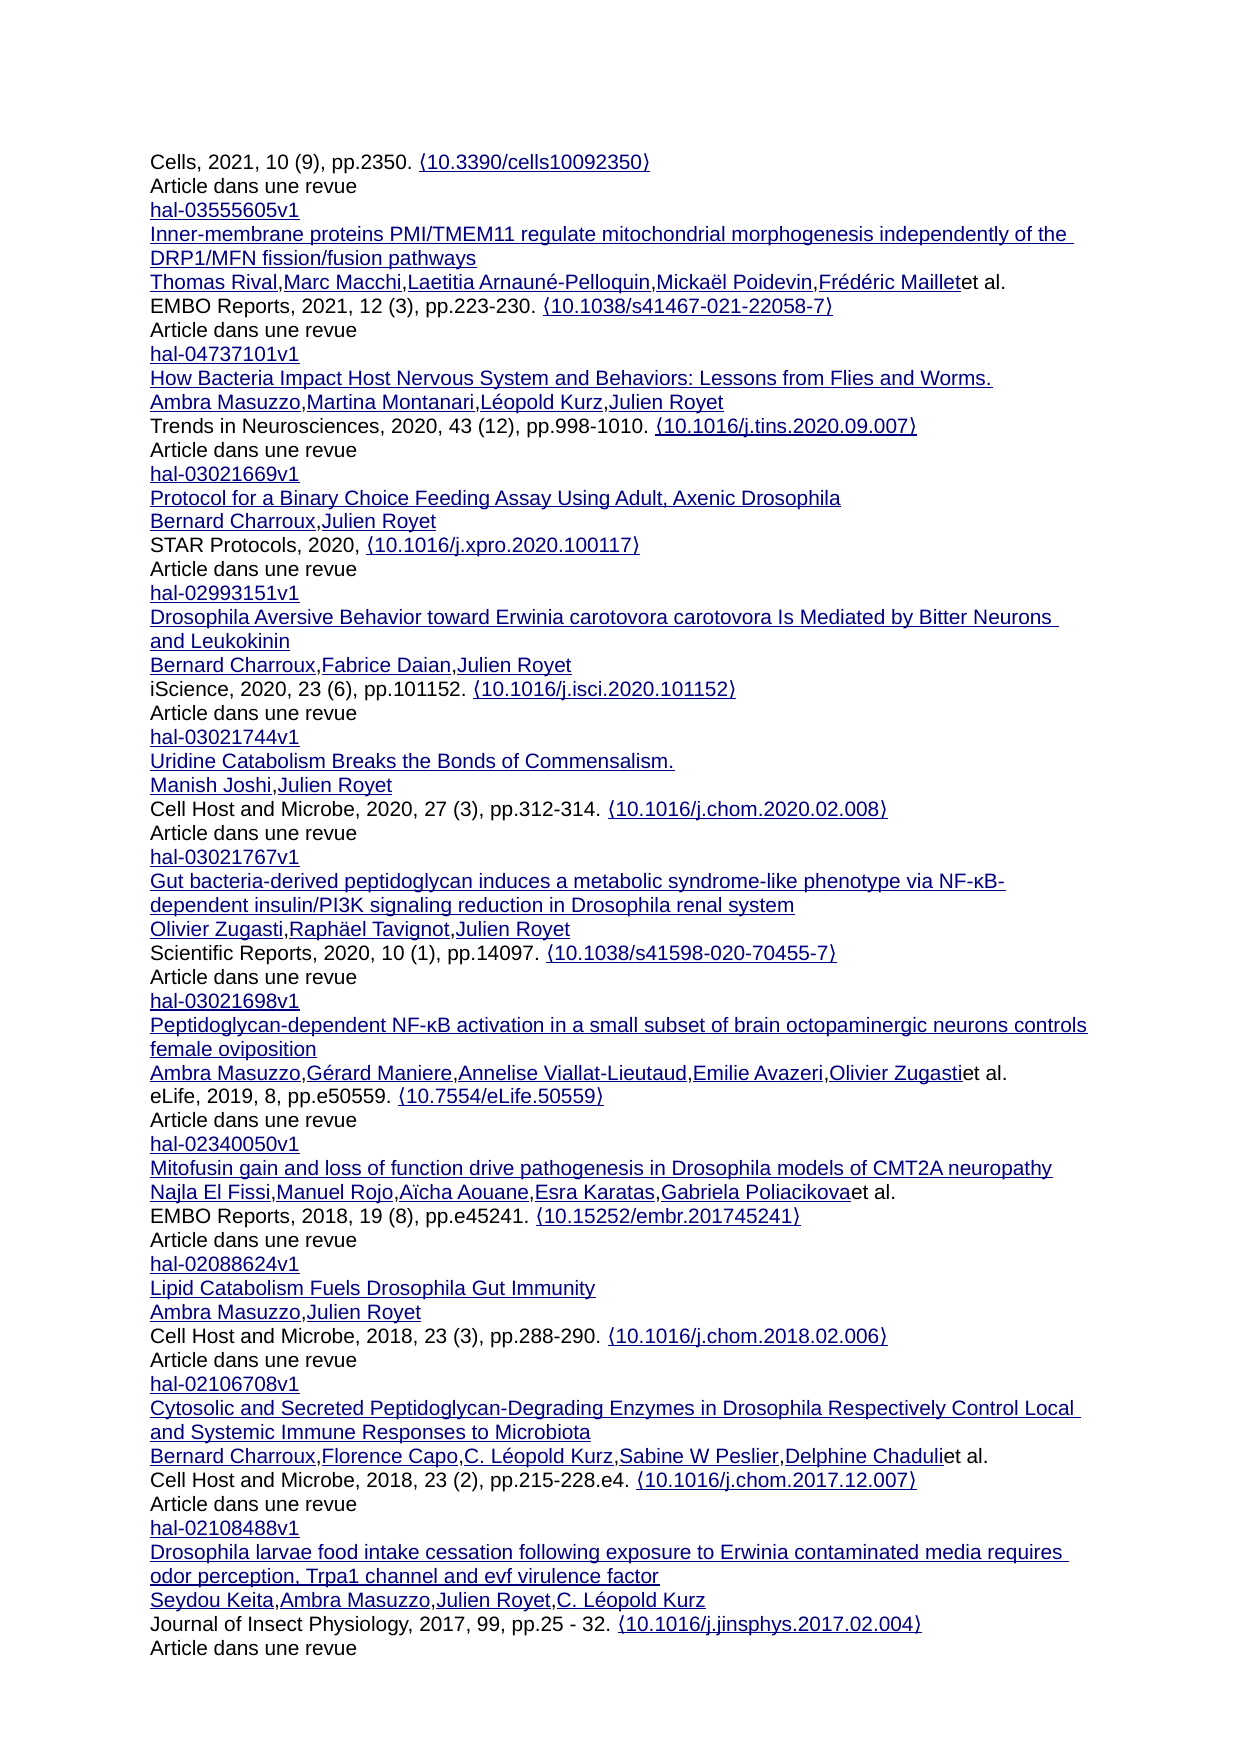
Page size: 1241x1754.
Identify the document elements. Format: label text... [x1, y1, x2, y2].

table_cell Uridine Catabolism Breaks the Bonds of Commensalism. Manish Joshi,Julien Royet Cell Host and Microbe, 2020, 27 (3), pp.312-314. ⟨10.1016/j.chom.2020.02.008⟩ Article dans une revue hal-03021767v1 [150, 749, 1090, 869]
table_cell Cells, 2021, 10 (9), pp.2350. ⟨10.3390/cells10092350⟩ Article dans une revue hal-03555605v1 [150, 150, 1090, 222]
table_cell How Bacteria Impact Host Nervous System and Behaviors: Lessons from Flies and Worms. Ambra Masuzzo,Martina Montanari,Léopold Kurz,Julien Royet Trends in Neurosciences, 2020, 43 (12), pp.998-1010. ⟨10.1016/j.tins.2020.09.007⟩ Article dans une revue hal-03021669v1 [150, 366, 1090, 485]
table_cell Drosophila larvae food intake cessation following exposure to Erwinia contaminated media requires odor perception, Trpa1 channel and evf virulence factor Seydou Keita,Ambra Masuzzo,Julien Royet,C. Léopold Kurz Journal of Insect Physiology, 2017, 99, pp.25 - 32. ⟨10.1016/j.jinsphys.2017.02.004⟩ Article dans une revue [150, 1540, 1090, 1659]
table_cell Cytosolic and Secreted Peptidoglycan-Degrading Enzymes in Drosophila Respectively Control Local and Systemic Immune Responses to Microbiota Bernard Charroux,Florence Capo,C. Léopold Kurz,Sabine W Peslier,Delphine Chaduliet al. Cell Host and Microbe, 2018, 23 (2), pp.215-228.e4. ⟨10.1016/j.chom.2017.12.007⟩ Article dans une revue hal-02108488v1 [150, 1396, 1090, 1539]
table_cell Gut bacteria-derived peptidoglycan induces a metabolic syndrome-like phenotype via NF-κB-dependent insulin/PI3K signaling reduction in Drosophila renal system Olivier Zugasti,Raphäel Tavignot,Julien Royet Scientific Reports, 2020, 10 (1), pp.14097. ⟨10.1038/s41598-020-70455-7⟩ Article dans une revue hal-03021698v1 [150, 869, 1090, 1012]
table_cell Lipid Catabolism Fuels Drosophila Gut Immunity Ambra Masuzzo,Julien Royet Cell Host and Microbe, 2018, 23 (3), pp.288-290. ⟨10.1016/j.chom.2018.02.006⟩ Article dans une revue hal-02106708v1 [150, 1276, 1090, 1396]
table_cell Peptidoglycan-dependent NF-κB activation in a small subset of brain octopaminergic neurons controls female oviposition Ambra Masuzzo,Gérard Maniere,Annelise Viallat-Lieutaud,Emilie Avazeri,Olivier Zugastiet al. eLife, 2019, 8, pp.e50559. ⟨10.7554/eLife.50559⟩ Article dans une revue hal-02340050v1 [150, 1013, 1090, 1156]
table_cell Drosophila Aversive Behavior toward Erwinia carotovora carotovora Is Mediated by Bitter Neurons and Leukokinin Bernard Charroux,Fabrice Daian,Julien Royet iScience, 2020, 23 (6), pp.101152. ⟨10.1016/j.isci.2020.101152⟩ Article dans une revue hal-03021744v1 [150, 605, 1090, 749]
table_cell Inner‐membrane proteins PMI/TMEM11 regulate mitochondrial morphogenesis independently of the DRP1/MFN fission/fusion pathways Thomas Rival,Marc Macchi,Laetitia Arnauné-Pelloquin,Mickaël Poidevin,Frédéric Mailletet al. EMBO Reports, 2021, 12 (3), pp.223-230. ⟨10.1038/s41467-021-22058-7⟩ Article dans une revue hal-04737101v1 [150, 222, 1090, 366]
table_cell Protocol for a Binary Choice Feeding Assay Using Adult, Axenic Drosophila Bernard Charroux,Julien Royet STAR Protocols, 2020, ⟨10.1016/j.xpro.2020.100117⟩ Article dans une revue hal-02993151v1 [150, 485, 1090, 605]
table_cell Mitofusin gain and loss of function drive pathogenesis in Drosophila models of CMT2A neuropathy Najla El Fissi,Manuel Rojo,Aїcha Aouane,Esra Karatas,Gabriela Poliacikovaet al. EMBO Reports, 2018, 19 (8), pp.e45241. ⟨10.15252/embr.201745241⟩ Article dans une revue hal-02088624v1 [150, 1156, 1090, 1276]
